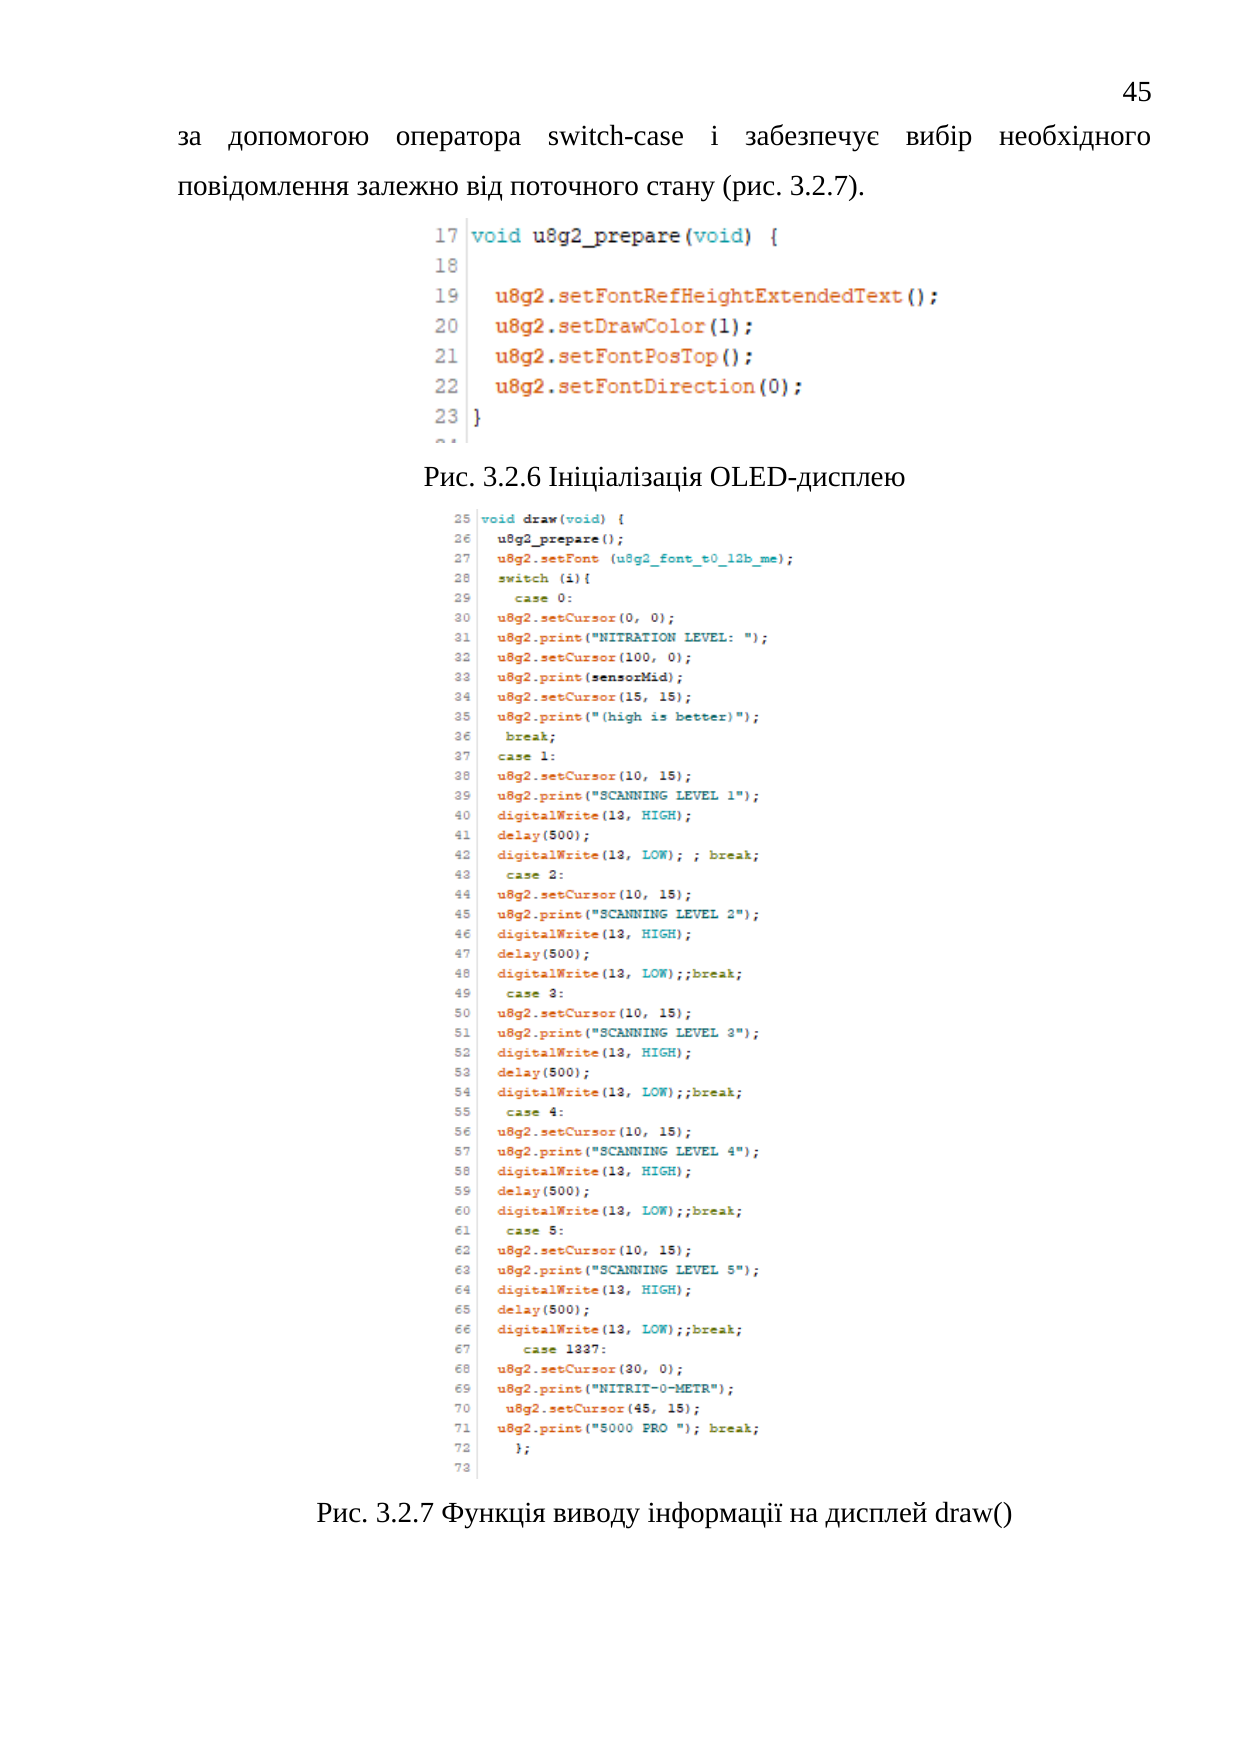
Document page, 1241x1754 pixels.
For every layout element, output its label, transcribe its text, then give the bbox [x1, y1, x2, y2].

text Рис. 3.2.7 Функція виводу інформації на дисплей draw() [177, 1496, 1152, 1529]
picture [424, 218, 978, 443]
text Рис. 3.2.6 Ініціалізація OLED-дисплею [177, 219, 1152, 493]
text за допомогою оператора switch-case і забезпечує вибір необхідного повідомлення залежно від поточного стану (рис. 3.2.7). [177, 118, 1152, 202]
picture [447, 509, 881, 1479]
